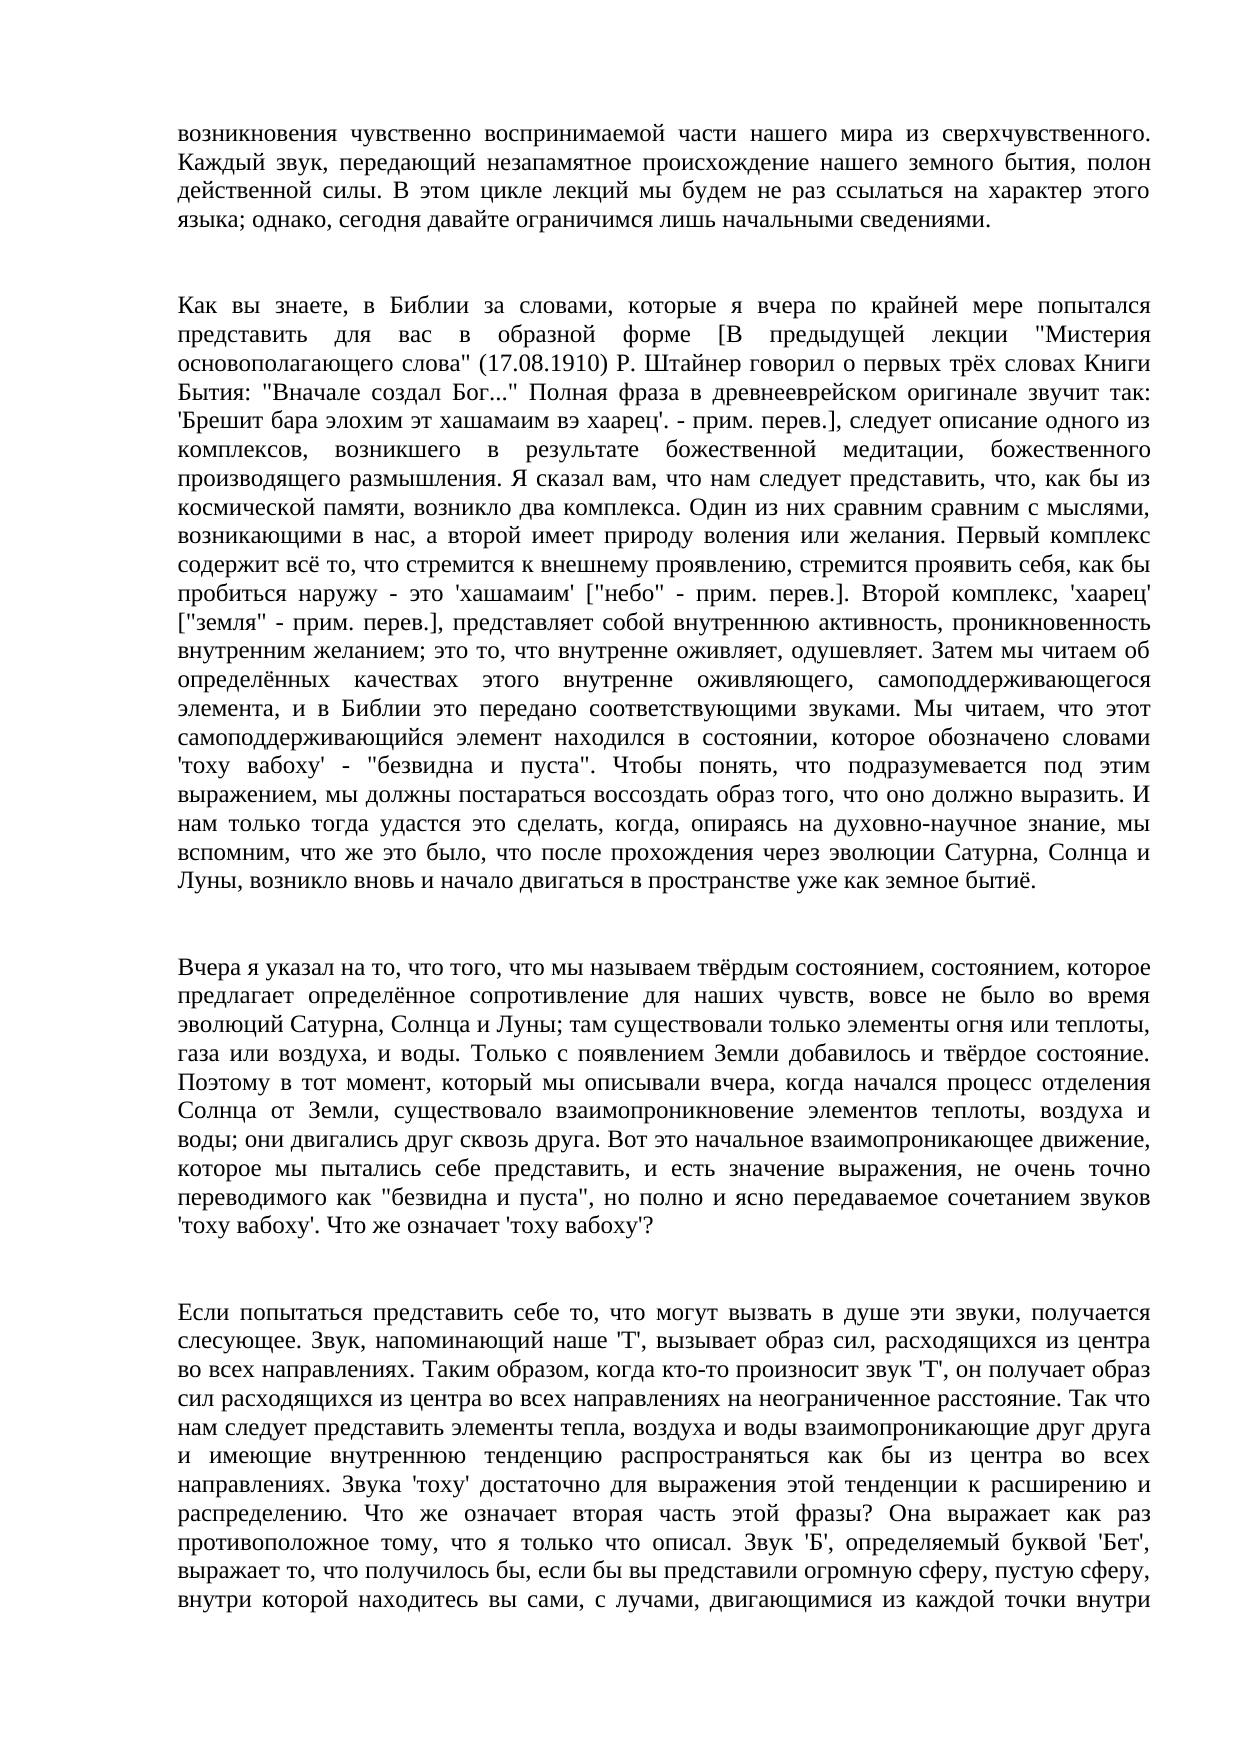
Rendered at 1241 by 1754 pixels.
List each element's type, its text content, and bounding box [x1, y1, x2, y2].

text Как вы знаете, в Библии за словами, которые я вчера по крайней мере попытался представить для вас в образной форме [В предыдущей лекции "Мистерия основополагающего слова" (17.08.1910) Р. Штайнер говорил о первых трёх словах Книги Бытия: "Вначале создал Бог..." Полная фраза в древнееврейском оригинале звучит так: 'Брешит бара элохим эт хашамаим вэ хаарец'. - прим. перев.], следует описание одного из комплексов, возникшего в результате божественной медитации, божественного производящего размышления. Я сказал вам, что нам следует представить, что, как бы из космической памяти, возникло два комплекса. Один из них сравним сравним с мыслями, возникающими в нас, а второй имеет природу воления или желания. Первый комплекс содержит всё то, что стремится к внешнему проявлению, стремится проявить себя, как бы пробиться наружу - это 'хашамаим' ["небо" - прим. перев.]. Второй комплекс, 'хаарец' ["земля" - прим. перев.], представляет собой внутреннюю активность, проникновенность внутренним желанием; это то, что внутренне оживляет, одушевляет. Затем мы читаем об определённых качествах этого внутренне оживляющего, самоподдерживающегося элемента, и в Библии это передано соответствующими звуками. Мы читаем, что этот самоподдерживающийся элемент находился в состоянии, которое обозначено словами 'тоху вабоху' - "безвидна и пуста". Чтобы понять, что подразумевается под этим выражением, мы должны постараться воссоздать образ того, что оно должно выразить. И нам только тогда удастся это сделать, когда, опираясь на духовно-научное знание, мы вспомним, что же это было, что после прохождения через эволюции Сатурна, Солнца и Луны, возникло вновь и начало двигаться в пространстве уже как земное бытиё. [177, 291, 1152, 894]
text возникновения чувственно воспринимаемой части нашего мира из сверхчувственного. Каждый звук, передающий незапамятное происхождение нашего земного бытия, полон действенной силы. В этом цикле лекций мы будем не раз ссылаться на характер этого языка; однако, сегодня давайте ограничимся лишь начальными сведениями. [177, 118, 1152, 233]
text Если попытаться представить себе то, что могут вызвать в душе эти звуки, получается слесующее. Звук, напоминающий наше 'Т', вызывает образ сил, расходящихся из центра во всех направлениях. Таким образом, когда кто-то произносит звук 'Т', он получает образ сил расходящихся из центра во всех направлениях на неограниченное расстояние. Так что нам следует представить элементы тепла, воздуха и воды взаимопроникающие друг друга и имеющие внутреннюю тенденцию распространяться как бы из центра во всех направлениях. Звука 'тоху' достаточно для выражения этой тенденции к расширению и распределению. Что же означает вторая часть этой фразы? Она выражает как раз противоположное тому, что я только что описал. Звук 'Б', определяемый буквой 'Бет', выражает то, что получилось бы, если бы вы представили огромную сферу, пустую сферу, внутри которой находитесь вы сами, с лучами, двигающимися из каждой точки внутри [177, 1297, 1152, 1613]
text Вчера я указал на то, что того, что мы называем твёрдым состоянием, состоянием, которое предлагает определённое сопротивление для наших чувств, вовсе не было во время эволюций Сатурна, Солнца и Луны; там существовали только элементы огня или теплоты, газа или воздуха, и воды. Только с появлением Земли добавилось и твёрдое состояние. Поэтому в тот момент, который мы описывали вчера, когда начался процесс отделения Солнца от Земли, существовало взаимопроникновение элементов теплоты, воздуха и воды; они двигались друг сквозь друга. Вот это начальное взаимопроникающее движение, которое мы пытались себе представить, и есть значение выражения, не очень точно переводимого как "безвидна и пуста", но полно и ясно передаваемое сочетанием звуков 'тоху вабоху'. Что же означает 'тоху вабоху'? [177, 952, 1152, 1239]
